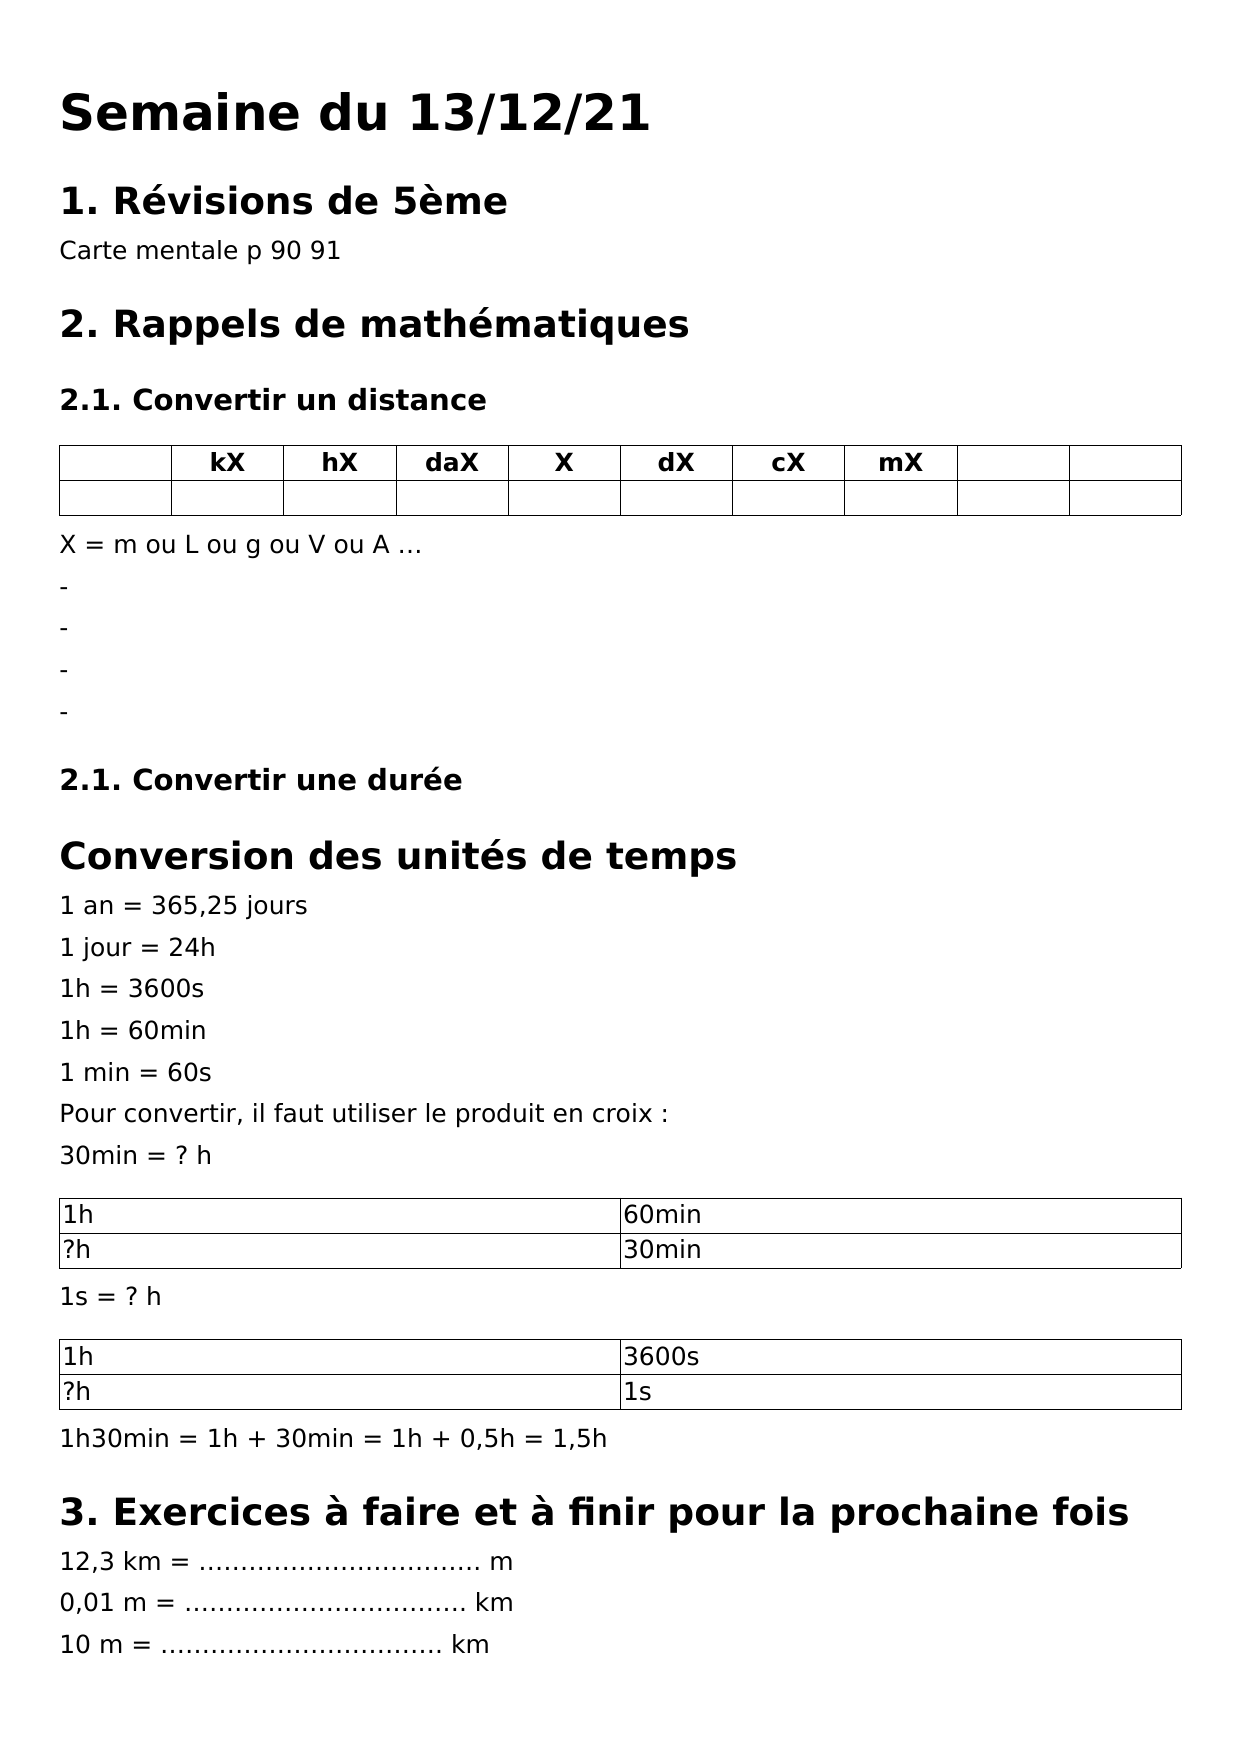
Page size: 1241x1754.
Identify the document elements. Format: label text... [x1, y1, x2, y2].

table_header [1070, 446, 1181, 480]
text 0,01 m = ……………………………. km [59, 1589, 1181, 1618]
text - [59, 613, 1181, 643]
subtitle 2.1. Convertir une durée [59, 763, 1181, 797]
table_header 1h [60, 1199, 620, 1233]
table_header hX [284, 446, 396, 480]
text 12,3 km = ……………………………. m [59, 1547, 1181, 1576]
table_cell [845, 481, 957, 515]
table_cell [1070, 481, 1181, 515]
text - [59, 572, 1181, 601]
table_cell [60, 481, 171, 515]
subtitle Semaine du 13/12/21 [59, 84, 1181, 142]
table_cell [172, 481, 283, 515]
table_header dX [621, 446, 732, 480]
text - [59, 655, 1181, 684]
subtitle 2.1. Convertir un distance [59, 384, 1181, 418]
text Carte mentale p 90 91 [59, 236, 1181, 265]
table_header daX [397, 446, 508, 480]
table_cell [958, 481, 1069, 515]
table_header cX [733, 446, 844, 480]
text Pour convertir, il faut utiliser le produit en croix : [59, 1099, 1181, 1128]
text 30min = ? h [59, 1141, 1181, 1170]
table_header 3600s [621, 1340, 1181, 1374]
subtitle Conversion des unités de temps [59, 835, 1181, 878]
text 1s = ? h [59, 1283, 1181, 1312]
text 1h30min = 1h + 30min = 1h + 0,5h = 1,5h [59, 1424, 1181, 1453]
text 1 an = 365,25 jours [59, 891, 1181, 920]
table_header X [509, 446, 620, 480]
table_cell [284, 481, 396, 515]
table_cell [621, 481, 732, 515]
table_cell [397, 481, 508, 515]
table_header [60, 446, 171, 480]
text - [59, 697, 1181, 726]
table_cell ?h [60, 1234, 620, 1268]
table_cell 30min [621, 1234, 1181, 1268]
subtitle 1. Révisions de 5ème [59, 180, 1181, 223]
text 1 min = 60s [59, 1058, 1181, 1087]
text 1h = 3600s [59, 974, 1181, 1003]
text 10 m = ……………………………. km [59, 1630, 1181, 1659]
table_header mX [845, 446, 957, 480]
table_header [958, 446, 1069, 480]
table_header kX [172, 446, 283, 480]
table_header 1h [60, 1340, 620, 1374]
text 1 jour = 24h [59, 933, 1181, 962]
table_cell 1s [621, 1375, 1181, 1409]
text 1h = 60min [59, 1016, 1181, 1045]
subtitle 2. Rappels de mathématiques [59, 303, 1181, 346]
table_cell [733, 481, 844, 515]
table_cell [509, 481, 620, 515]
table_cell ?h [60, 1375, 620, 1409]
text X = m ou L ou g ou V ou A … [59, 530, 1181, 559]
table_header 60min [621, 1199, 1181, 1233]
subtitle 3. Exercices à faire et à finir pour la prochaine fois [59, 1491, 1181, 1534]
